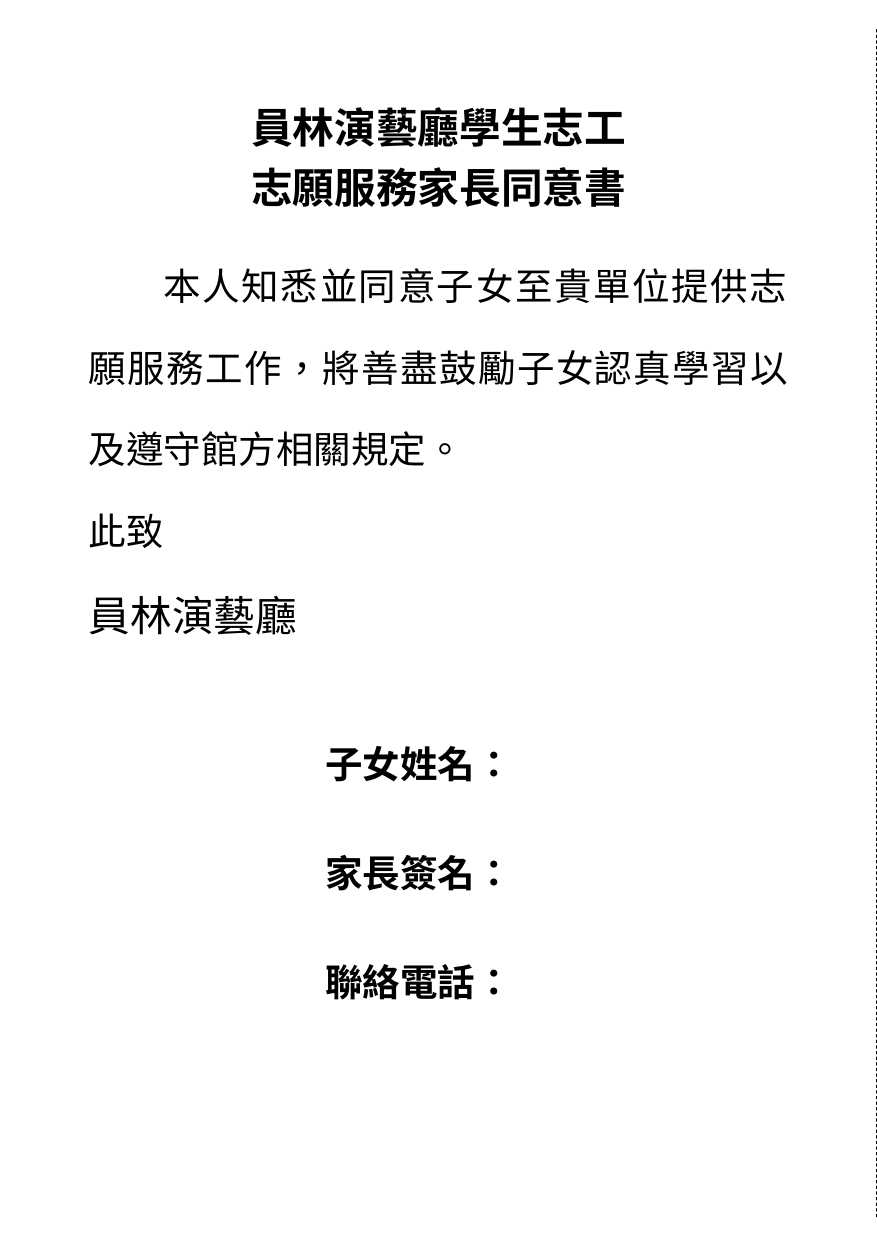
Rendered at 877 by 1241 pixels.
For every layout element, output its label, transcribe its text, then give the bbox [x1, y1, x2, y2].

text 員林演藝廳 [89, 583, 788, 643]
text 本人知悉並同意子女至貴單位提供志願服務工作，將善盡鼓勵子女認真學習以及遵守館方相關規定。 [89, 257, 788, 474]
text 志願服務家長同意書 [89, 155, 788, 216]
text 家長簽名： [325, 844, 788, 898]
text 員林演藝廳學生志工 [89, 95, 788, 155]
text 子女姓名： [325, 735, 788, 790]
text 此致 [89, 501, 788, 556]
text 聯絡電話： [325, 952, 788, 1007]
